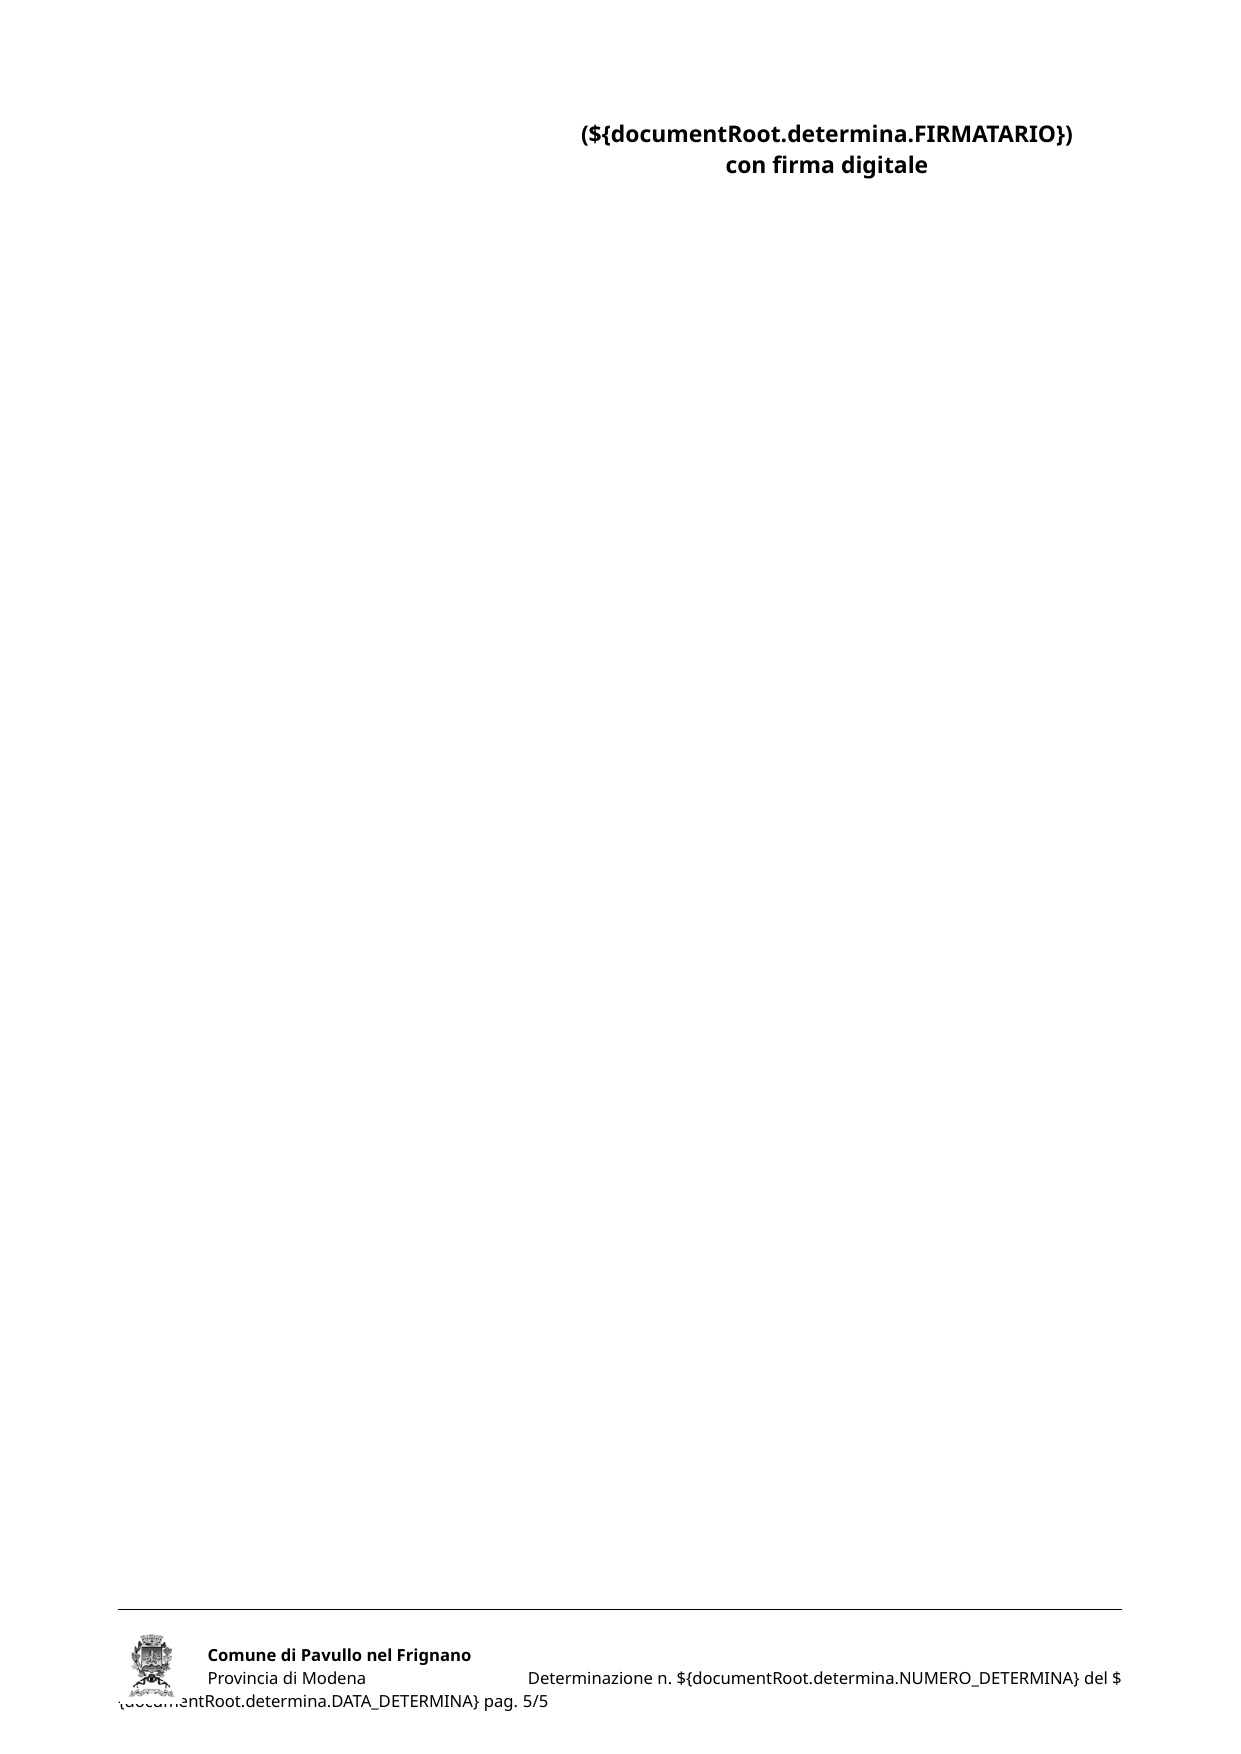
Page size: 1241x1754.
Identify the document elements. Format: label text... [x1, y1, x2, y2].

text con firma digitale [532, 149, 1122, 181]
text (${documentRoot.determina.FIRMATARIO}) [532, 118, 1122, 149]
picture [120, 1631, 183, 1704]
